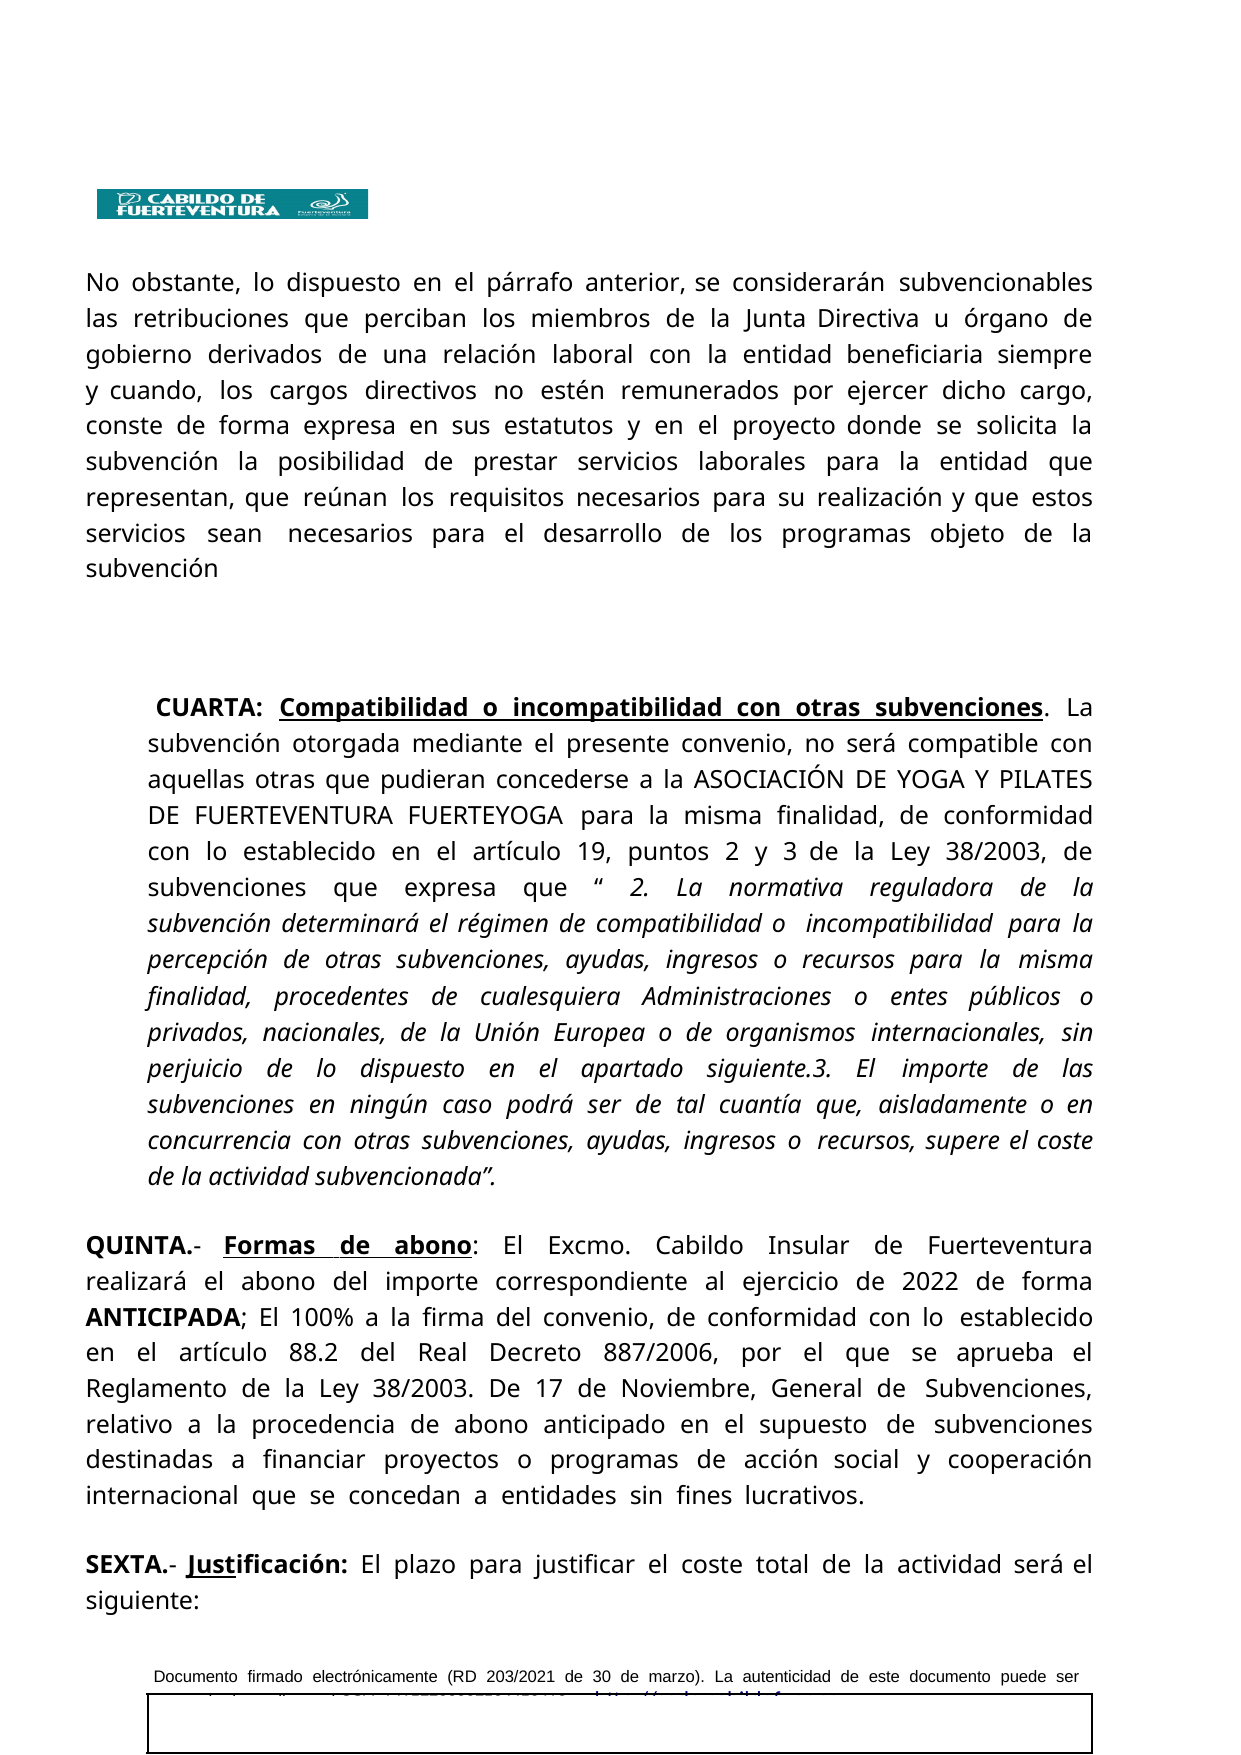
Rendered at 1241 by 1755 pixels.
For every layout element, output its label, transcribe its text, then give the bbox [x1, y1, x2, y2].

picture [97, 189, 369, 219]
text SEXTA.- Justificación: El plazo para justificar el coste total de la actividad será el siguiente: [85, 1547, 1093, 1617]
text No obstante, lo dispuesto en el párrafo anterior, se considerarán subvencionables las retribuciones que perciban los miembros de la Junta Directiva u órgano de gobierno derivados de una relación laboral con la entidad beneficiaria siempre y cuando, los cargos directivos no estén remunerados por ejercer dicho cargo, conste de forma expresa en sus estatutos y en el proyecto donde se solicita la subvención la posibilidad de prestar servicios laborales para la entidad que representan, que reúnan los requisitos necesarios para su realización y que estos servicios sean necesarios para el desarrollo de los programas objeto de la subvención [85, 265, 1093, 585]
text CUARTA: Compatibilidad o incompatibilidad con otras subvenciones. La subvención otorgada mediante el presente convenio, no será compatible con aquellas otras que pudieran concederse a la ASOCIACIÓN DE YOGA Y PILATES DE FUERTEVENTURA FUERTEYOGA para la misma finalidad, de conformidad con lo establecido en el artículo 19, puntos 2 y 3 de la Ley 38/2003, de subvenciones que expresa que “ 2. La normativa reguladora de la subvención determinará el régimen de compatibilidad o incompatibilidad para la percepción de otras subvenciones, ayudas, ingresos o recursos para la misma finalidad, procedentes de cualesquiera Administraciones o entes públicos o privados, nacionales, de la Unión Europea o de organismos internacionales, sin perjuicio de lo dispuesto en el apartado siguiente.3. El importe de las subvenciones en ningún caso podrá ser de tal cuantía que, aisladamente o en concurrencia con otras subvenciones, ayudas, ingresos o recursos, supere el coste de la actividad subvencionada”. [147, 690, 1093, 1192]
text QUINTA.- Formas de abono: El Excmo. Cabildo Insular de Fuerteventura realizará el abono del importe correspondiente al ejercicio de 2022 de forma ANTICIPADA; El 100% a la firma del convenio, de conformidad con lo establecido en el artículo 88.2 del Real Decreto 887/2006, por el que se aprueba el Reglamento de la Ley 38/2003. De 17 de Noviembre, General de Subvenciones, relativo a la procedencia de abono anticipado en el supuesto de subvenciones destinadas a financiar proyectos o programas de acción social y cooperación internacional que se concedan a entidades sin fines lucrativos. [85, 1228, 1093, 1512]
